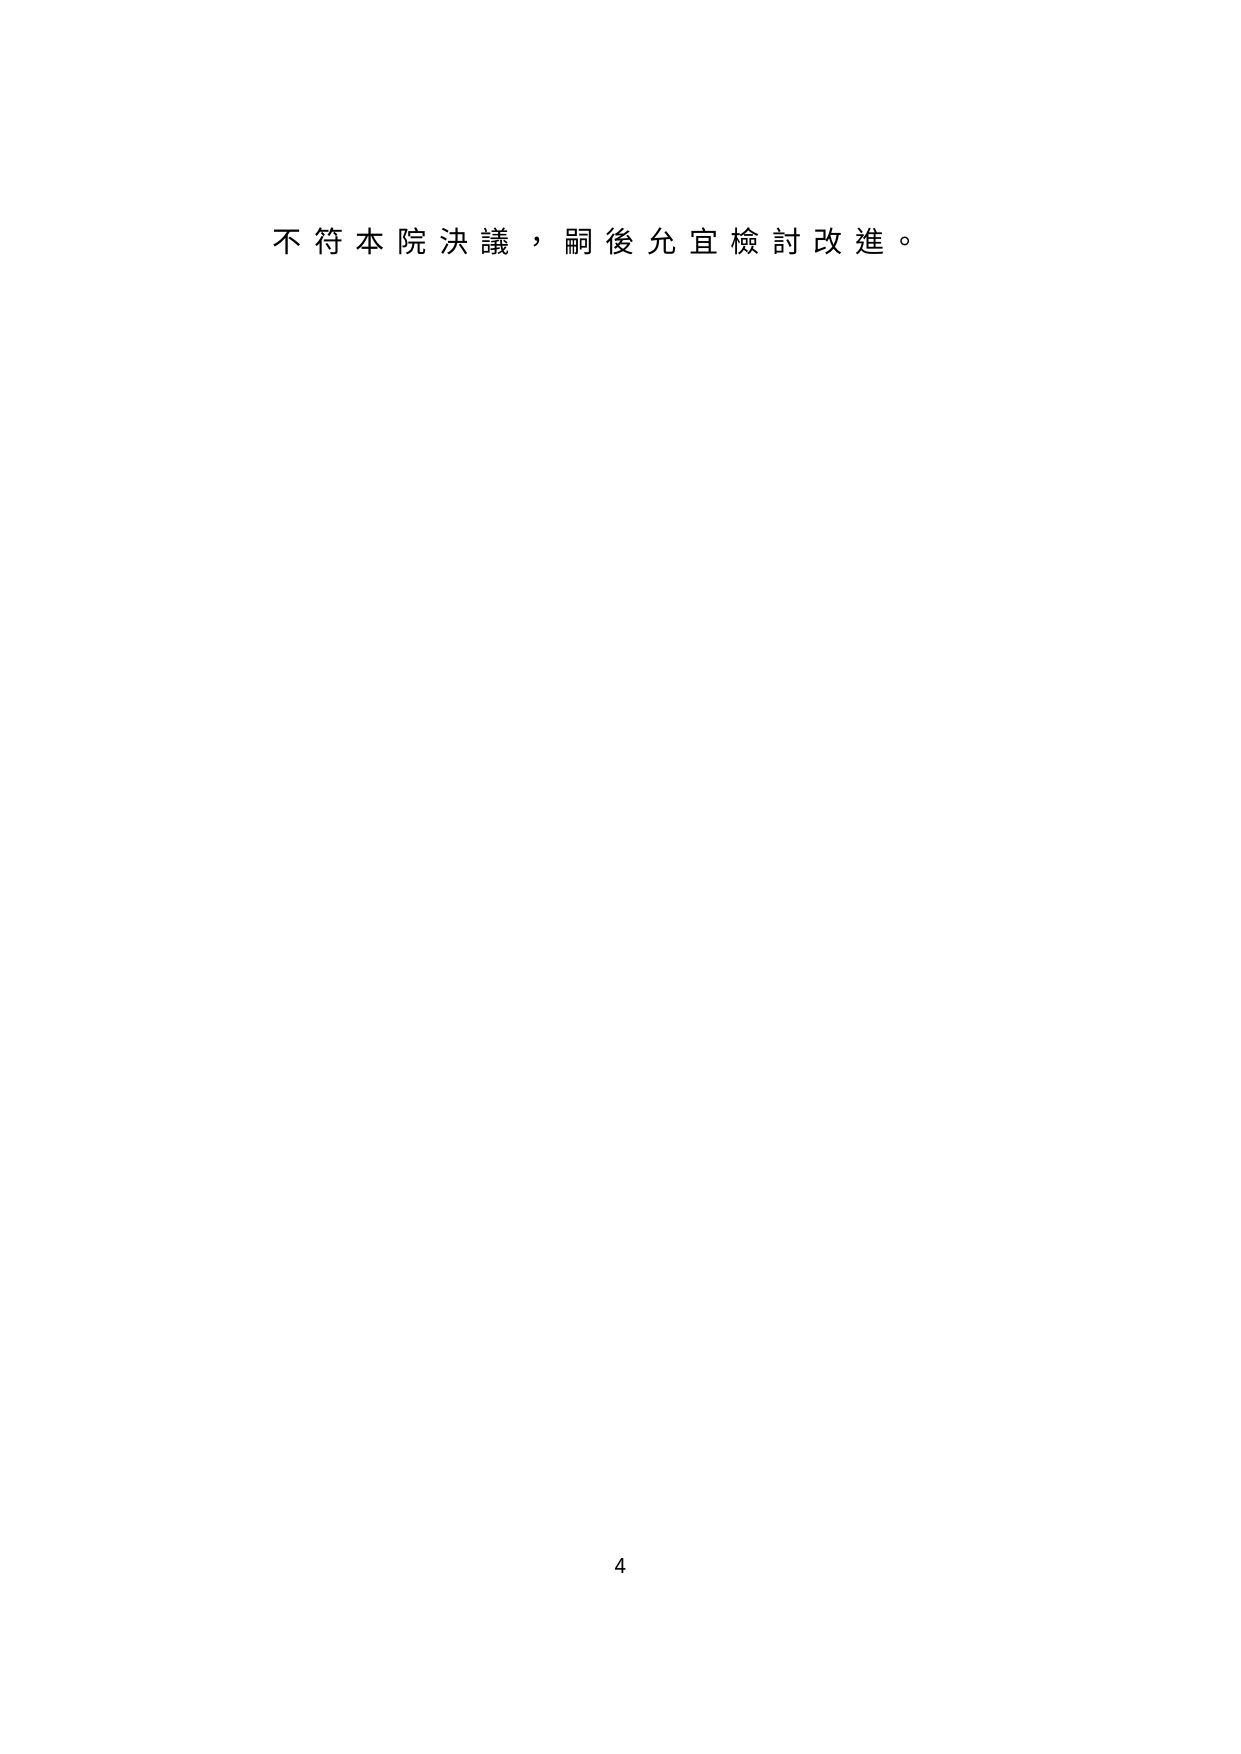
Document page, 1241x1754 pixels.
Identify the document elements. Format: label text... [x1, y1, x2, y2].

text 不符本院決議，嗣後允宜檢討改進。 [242, 198, 1058, 261]
